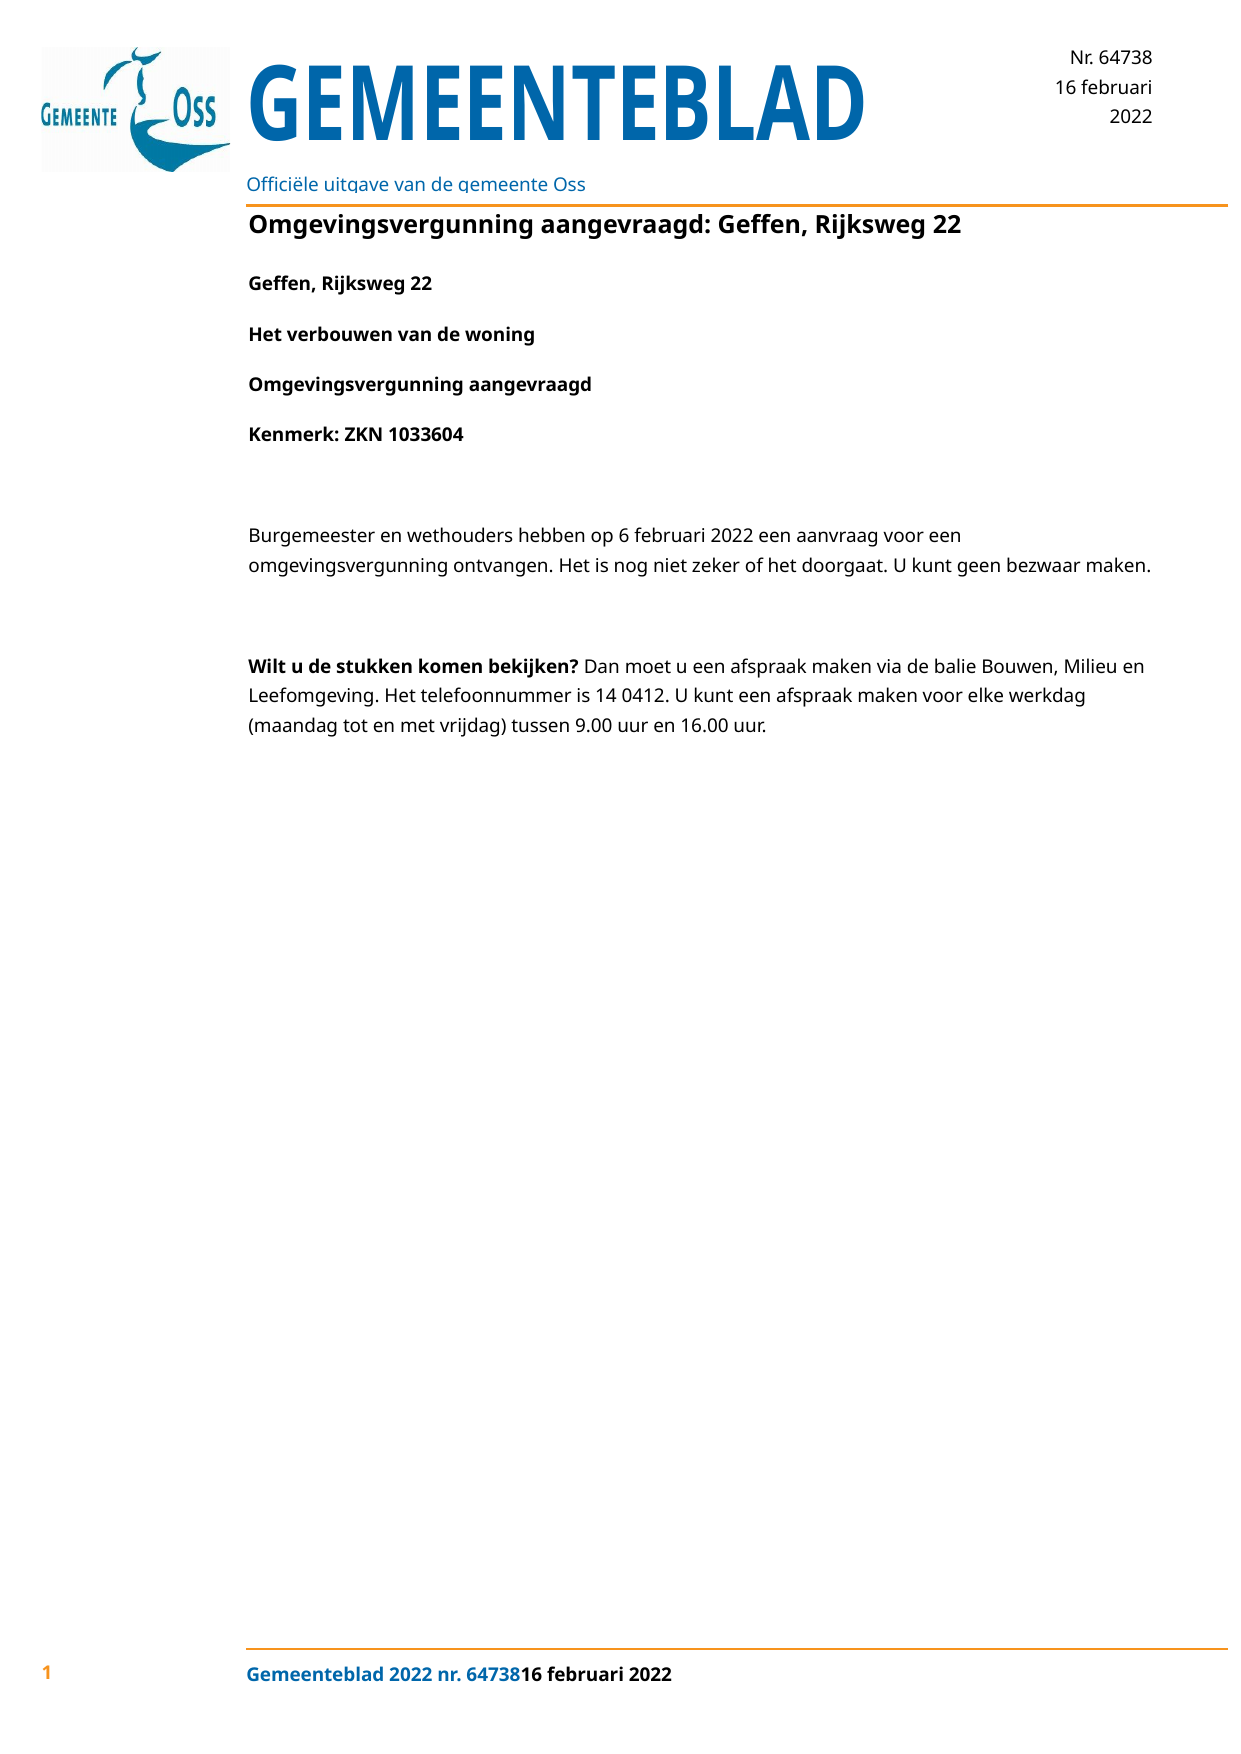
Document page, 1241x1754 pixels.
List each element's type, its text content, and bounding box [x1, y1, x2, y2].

text Kenmerk: ZKN 1033604 [248, 422, 1152, 447]
text Het verbouwen van de woning [248, 321, 1152, 346]
text Omgevingsvergunning aangevraagd [248, 371, 1152, 397]
text Wilt u de stukken komen bekijken? Dan moet u een afspraak maken via de balie Bouwen, Milieu en Leefomgeving. Het telefoonnummer is 14 0412. U kunt een afspraak maken voor elke werkdag (maandag tot en met vrijdag) tussen 9.00 uur en 16.00 uur. [248, 653, 1152, 738]
text Omgevingsvergunning aangevraagd: Geffen, Rijksweg 22 [248, 207, 1152, 241]
text Geffen, Rijksweg 22 [248, 270, 1152, 296]
text Burgemeester en wethouders hebben op 6 februari 2022 een aanvraag voor een omgevingsvergunning ontvangen. Het is nog niet zeker of het doorgaat. U kunt geen bezwaar maken. [248, 522, 1152, 578]
picture [41, 47, 231, 172]
